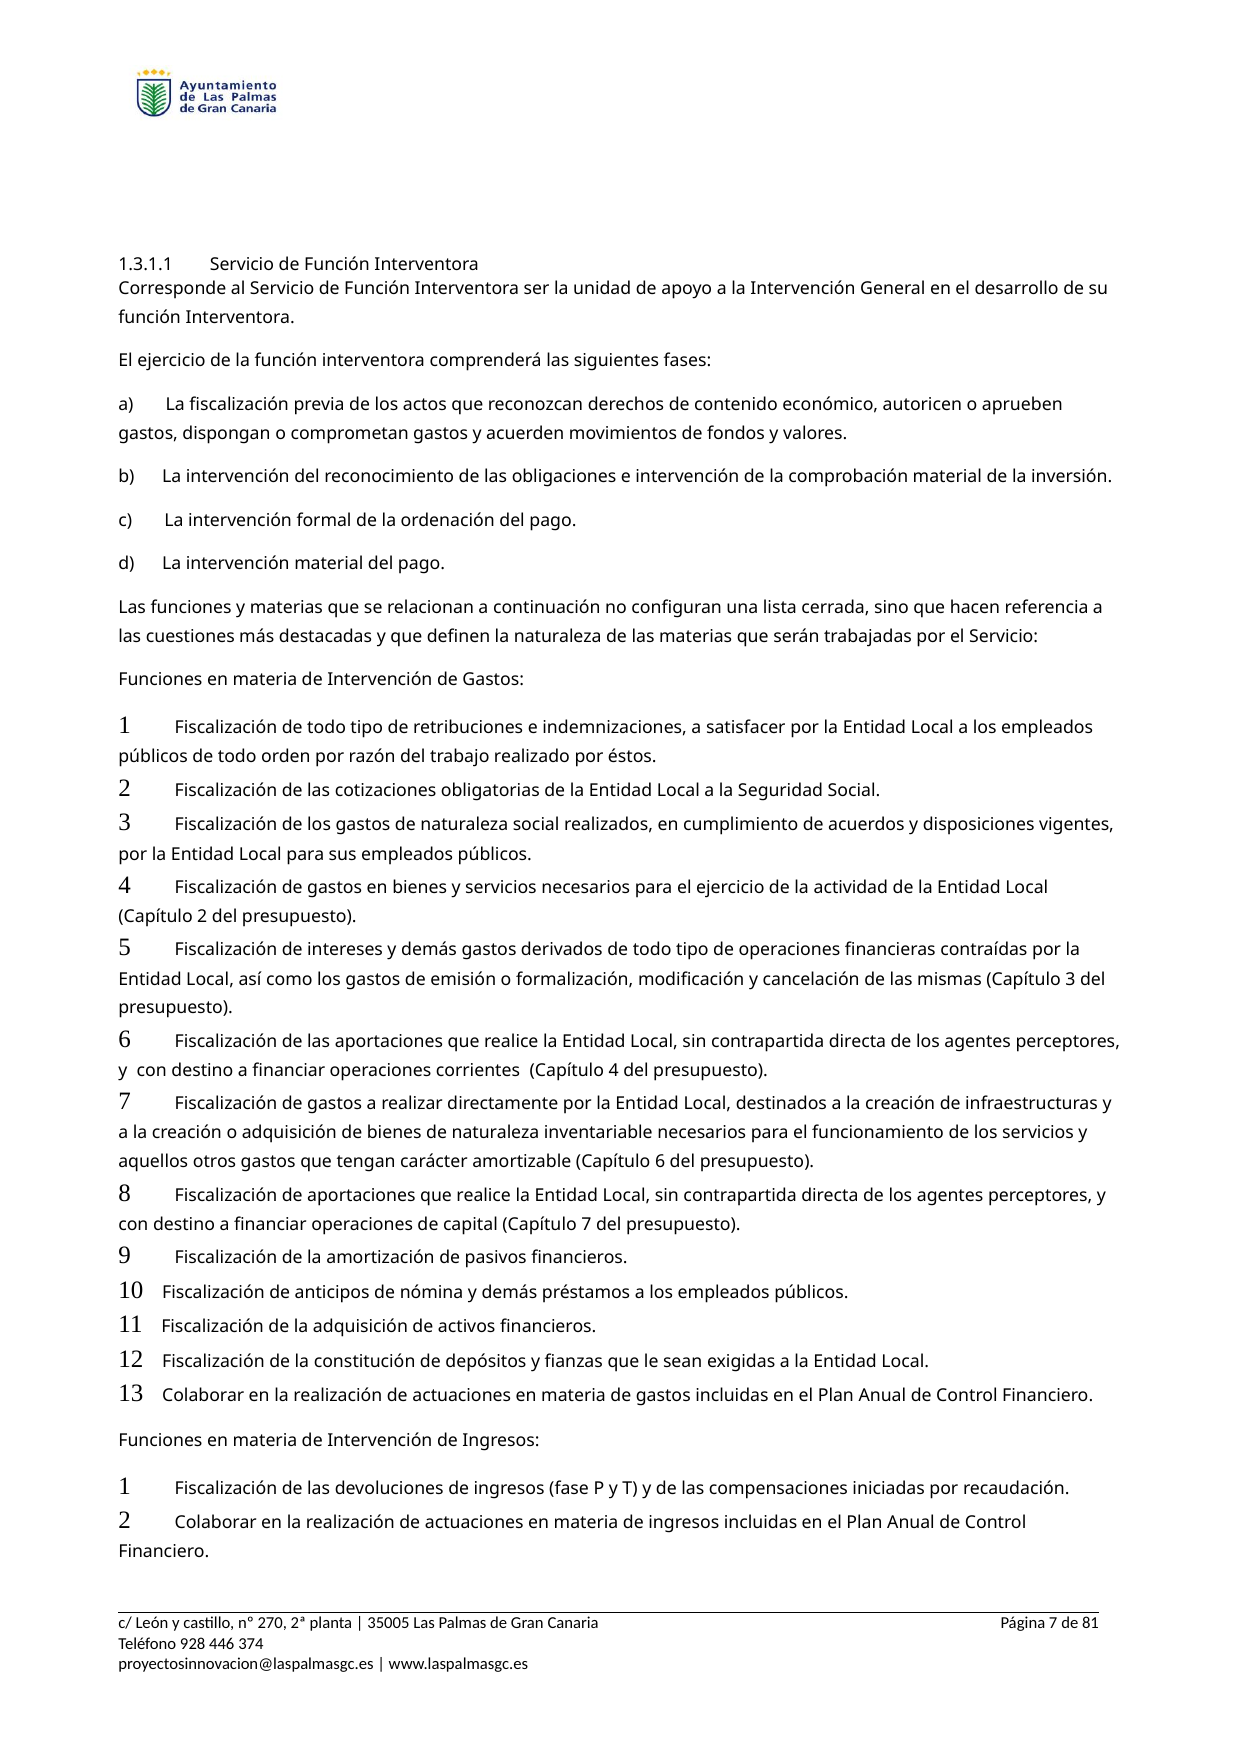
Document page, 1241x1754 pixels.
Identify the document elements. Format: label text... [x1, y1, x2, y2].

subtitle 1.3.1.1 Servicio de Función Interventora [118, 251, 1122, 275]
list Fiscalización de intereses y demás gastos derivados de todo tipo de operaciones financieras contraídas por la Entidad Local, así como los gastos de emisión o formalización, modificación y cancelación de las mismas (Capítulo 3 del presupuesto). [118, 932, 1122, 1019]
list Fiscalización de las devoluciones de ingresos (fase P y T) y de las compensaciones iniciadas por recaudación. [118, 1471, 1122, 1499]
list Colaborar en la realización de actuaciones en materia de gastos incluidas en el Plan Anual de Control Financiero. [118, 1378, 1122, 1407]
list Colaborar en la realización de actuaciones en materia de ingresos incluidas en el Plan Anual de Control Financiero. [118, 1505, 1122, 1563]
text c) La intervención formal de la ordenación del pago. [118, 507, 1122, 531]
list Fiscalización de las aportaciones que realice la Entidad Local, sin contrapartida directa de los agentes perceptores, y con destino a financiar operaciones corrientes (Capítulo 4 del presupuesto). [118, 1024, 1122, 1082]
text a) La fiscalización previa de los actos que reconozcan derechos de contenido económico, autoricen o aprueben gastos, dispongan o comprometan gastos y acuerden movimientos de fondos y valores. [118, 391, 1122, 444]
list Fiscalización de aportaciones que realice la Entidad Local, sin contrapartida directa de los agentes perceptores, y con destino a financiar operaciones de capital (Capítulo 7 del presupuesto). [118, 1178, 1122, 1236]
list Fiscalización de los gastos de naturaleza social realizados, en cumplimiento de acuerdos y disposiciones vigentes, por la Entidad Local para sus empleados públicos. [118, 807, 1122, 865]
text b) La intervención del reconocimiento de las obligaciones e intervención de la comprobación material de la inversión. [118, 464, 1122, 488]
text Las funciones y materias que se relacionan a continuación no configuran una lista cerrada, sino que hacen referencia a las cuestiones más destacadas y que definen la naturaleza de las materias que serán trabajadas por el Servicio: [118, 594, 1122, 647]
picture [118, 65, 336, 144]
text d) La intervención material del pago. [118, 551, 1122, 575]
list Fiscalización de anticipos de nómina y demás préstamos a los empleados públicos. [118, 1275, 1122, 1303]
list Fiscalización de las cotizaciones obligatorias de la Entidad Local a la Seguridad Social. [118, 773, 1122, 802]
text El ejercicio de la función interventora comprenderá las siguientes fases: [118, 348, 1122, 372]
text Funciones en materia de Intervención de Gastos: [118, 667, 1122, 691]
list Fiscalización de todo tipo de retribuciones e indemnizaciones, a satisfacer por la Entidad Local a los empleados públicos de todo orden por razón del trabajo realizado por éstos. [118, 710, 1122, 768]
list Fiscalización de gastos en bienes y servicios necesarios para el ejercicio de la actividad de la Entidad Local (Capítulo 2 del presupuesto). [118, 870, 1122, 928]
text Corresponde al Servicio de Función Interventora ser la unidad de apoyo a la Intervención General en el desarrollo de su función Interventora. [118, 275, 1122, 328]
list Fiscalización de la constitución de depósitos y fianzas que le sean exigidas a la Entidad Local. [118, 1344, 1122, 1372]
list Fiscalización de gastos a realizar directamente por la Entidad Local, destinados a la creación de infraestructuras y a la creación o adquisición de bienes de naturaleza inventariable necesarios para el funcionamiento de los servicios y aquellos otros gastos que tengan carácter amortizable (Capítulo 6 del presupuesto). [118, 1086, 1122, 1173]
list Fiscalización de la adquisición de activos financieros. [118, 1309, 1122, 1338]
list Fiscalización de la amortización de pasivos financieros. [118, 1240, 1122, 1269]
text Funciones en materia de Intervención de Ingresos: [118, 1427, 1122, 1451]
